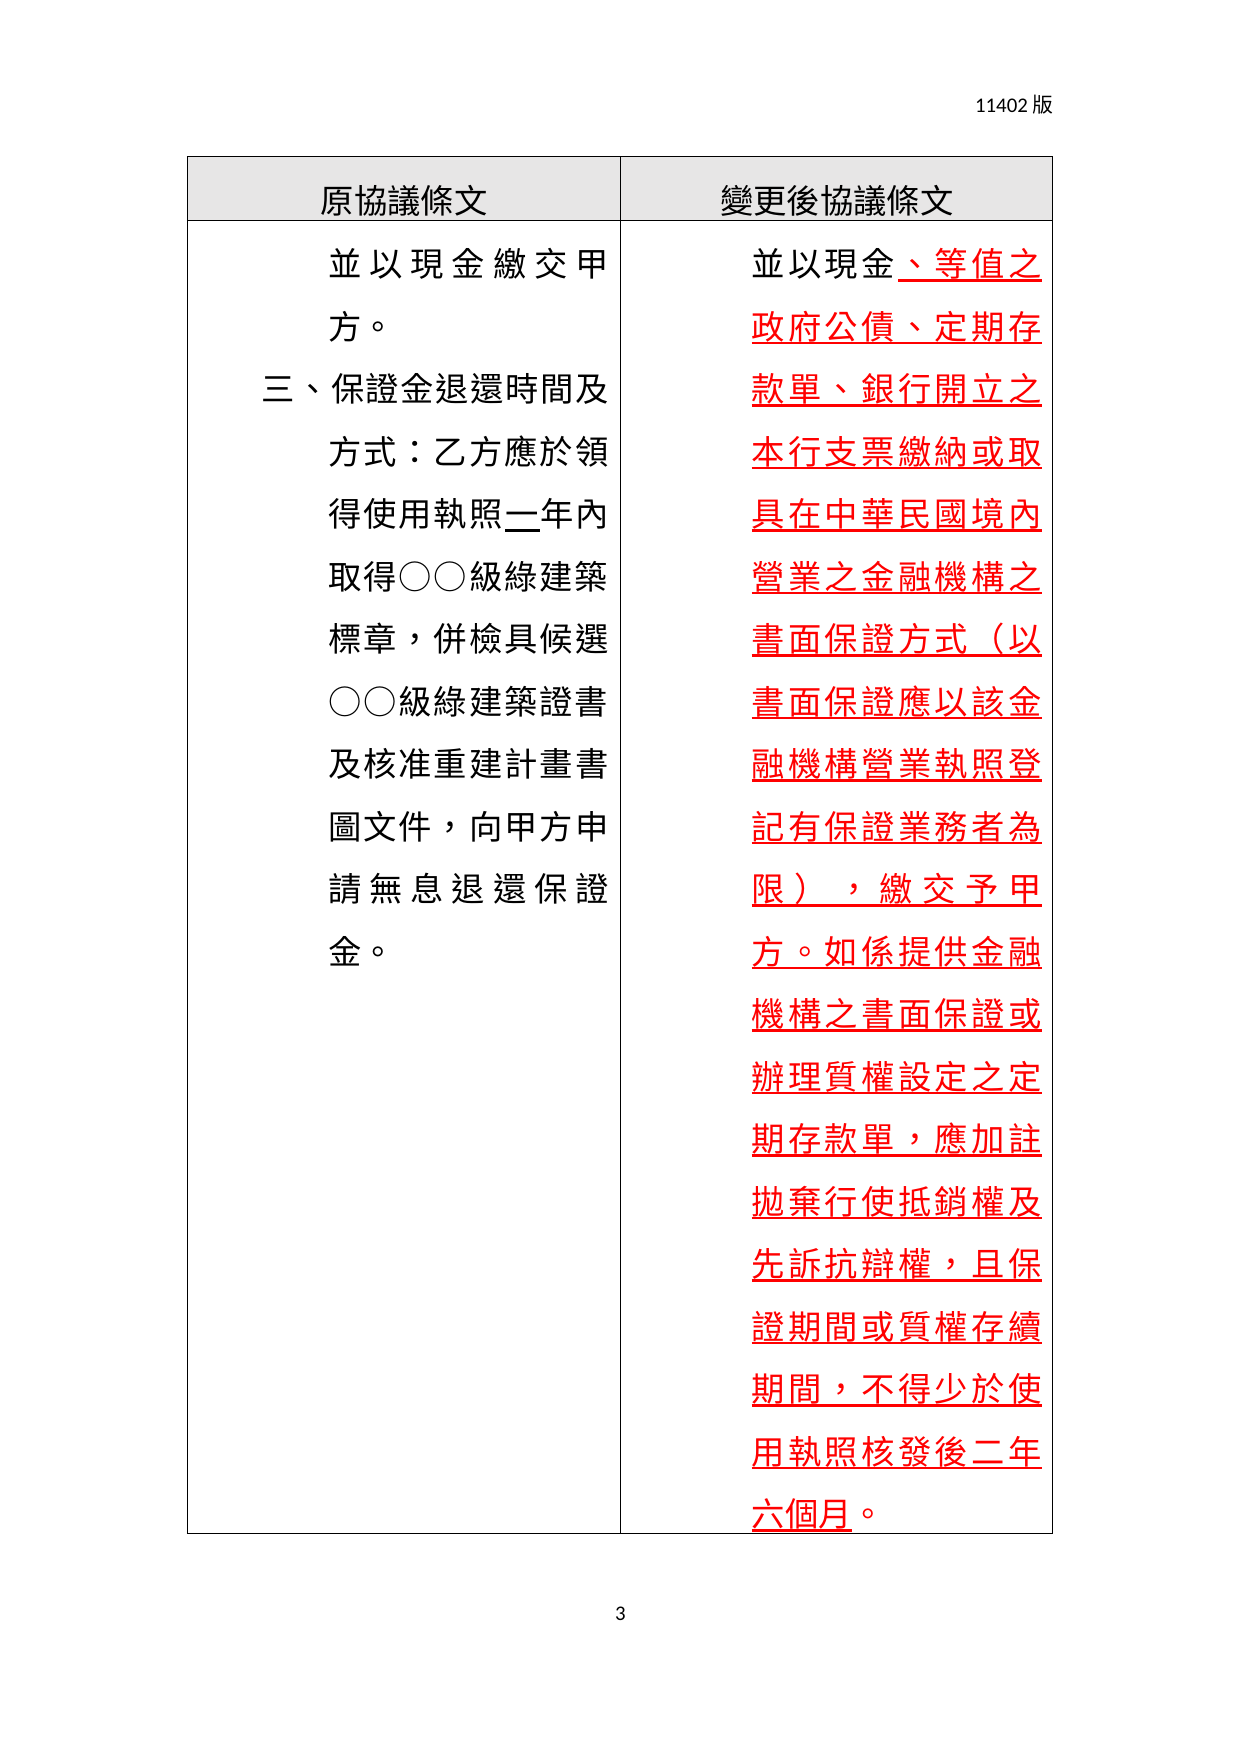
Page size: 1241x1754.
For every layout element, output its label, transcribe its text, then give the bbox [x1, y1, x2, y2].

table_cell 並以現金繳交甲方。 三、保證金退還時間及方式：乙方應於領得使用執照一年內取得○○級綠建築標章，併檢具候選○○級綠建築證書及核准重建計畫書圖文件，向甲方申請無息退還保證金。 [188, 221, 620, 1533]
table_cell 並以現金、等值之政府公債、定期存款單、銀行開立之本行支票繳納或取具在中華民國境內營業之金融機構之書面保證方式（以書面保證應以該金融機構營業執照登記有保證業務者為限），繳交予甲方。如係提供金融機構之書面保證或辦理質權設定之定期存款單，應加註拋棄行使抵銷權及先訴抗辯權，且保證期間或質權存續期間，不得少於使用執照核發後二年六個月。 [621, 221, 1052, 1533]
table_header 變更後協議條文 [621, 157, 1052, 220]
table_header 原協議條文 [188, 157, 620, 220]
